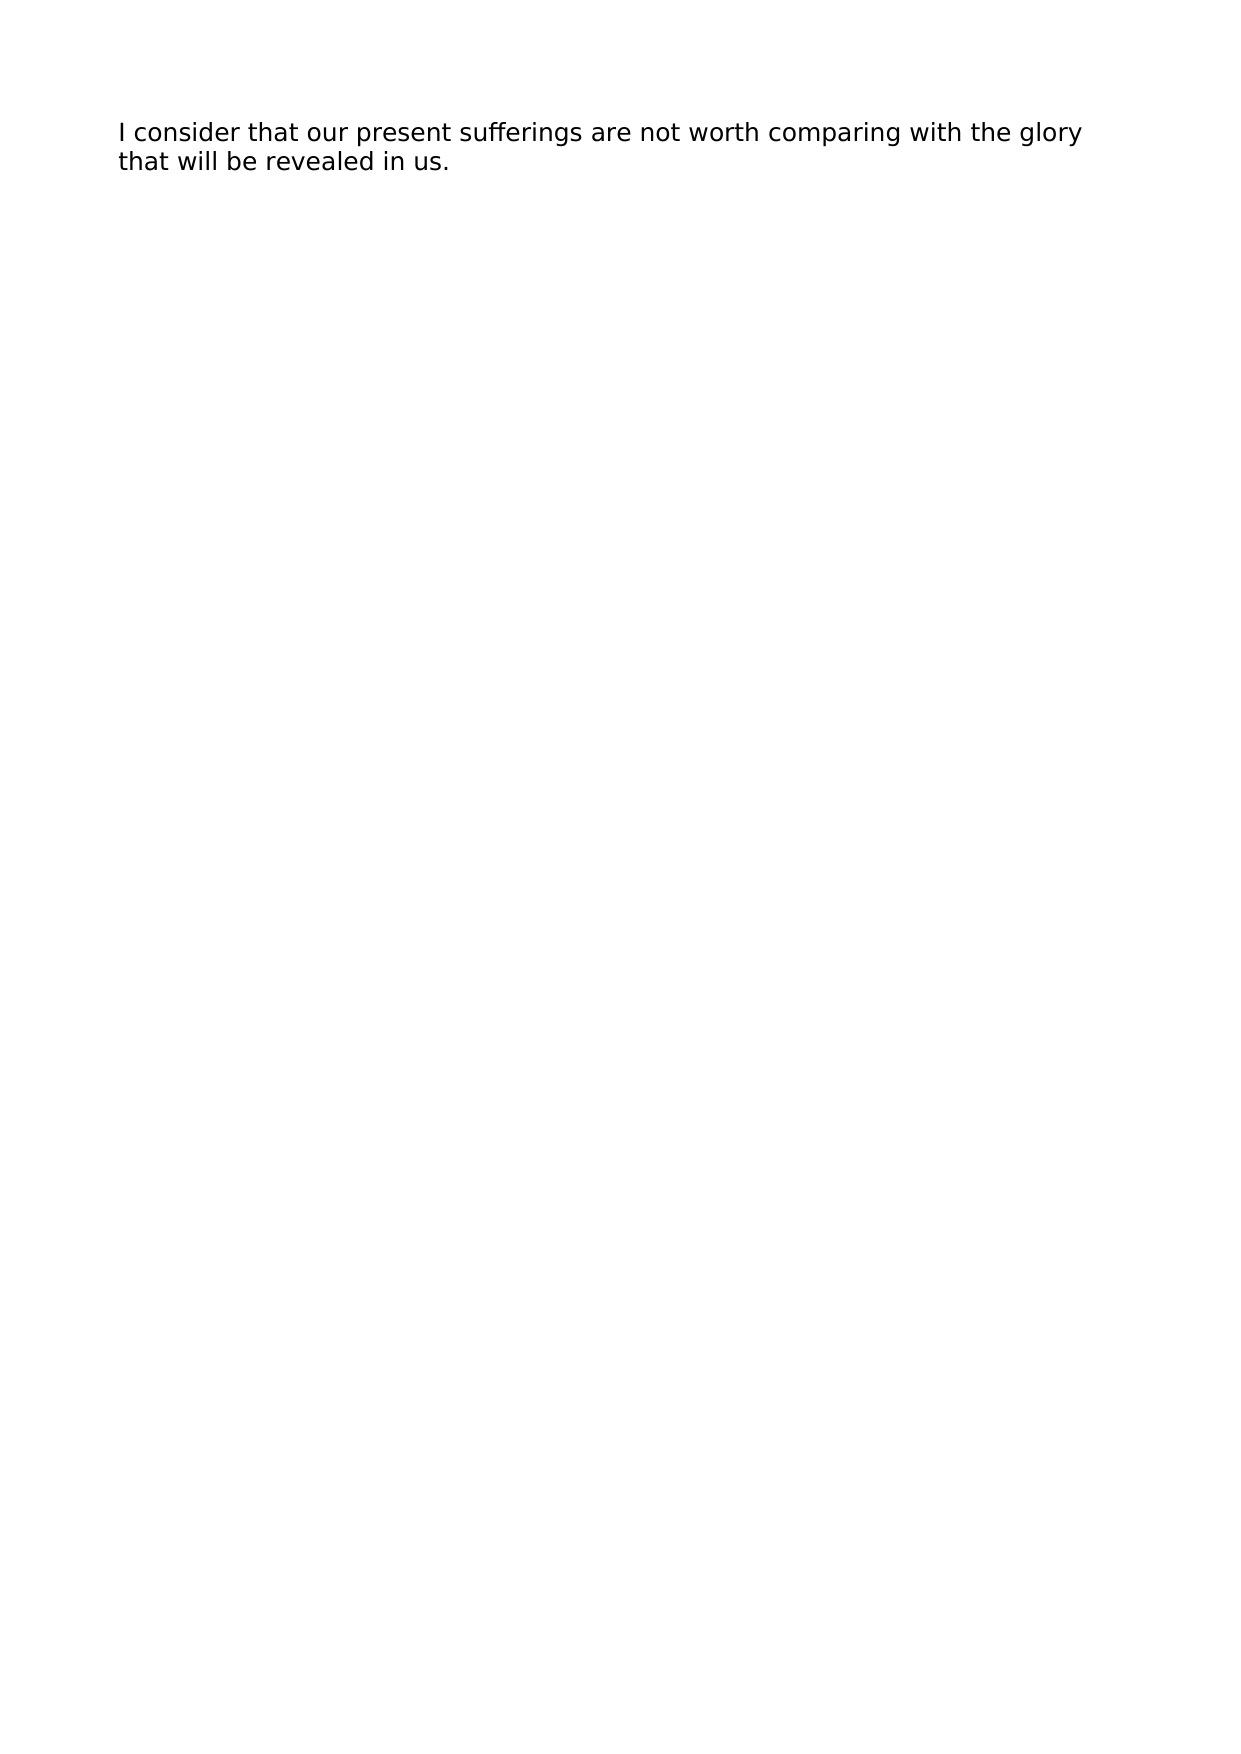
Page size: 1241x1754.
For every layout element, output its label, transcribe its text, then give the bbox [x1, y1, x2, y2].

text I consider that our present sufferings are not worth comparing with the glory that will be revealed in us. [118, 118, 1122, 176]
